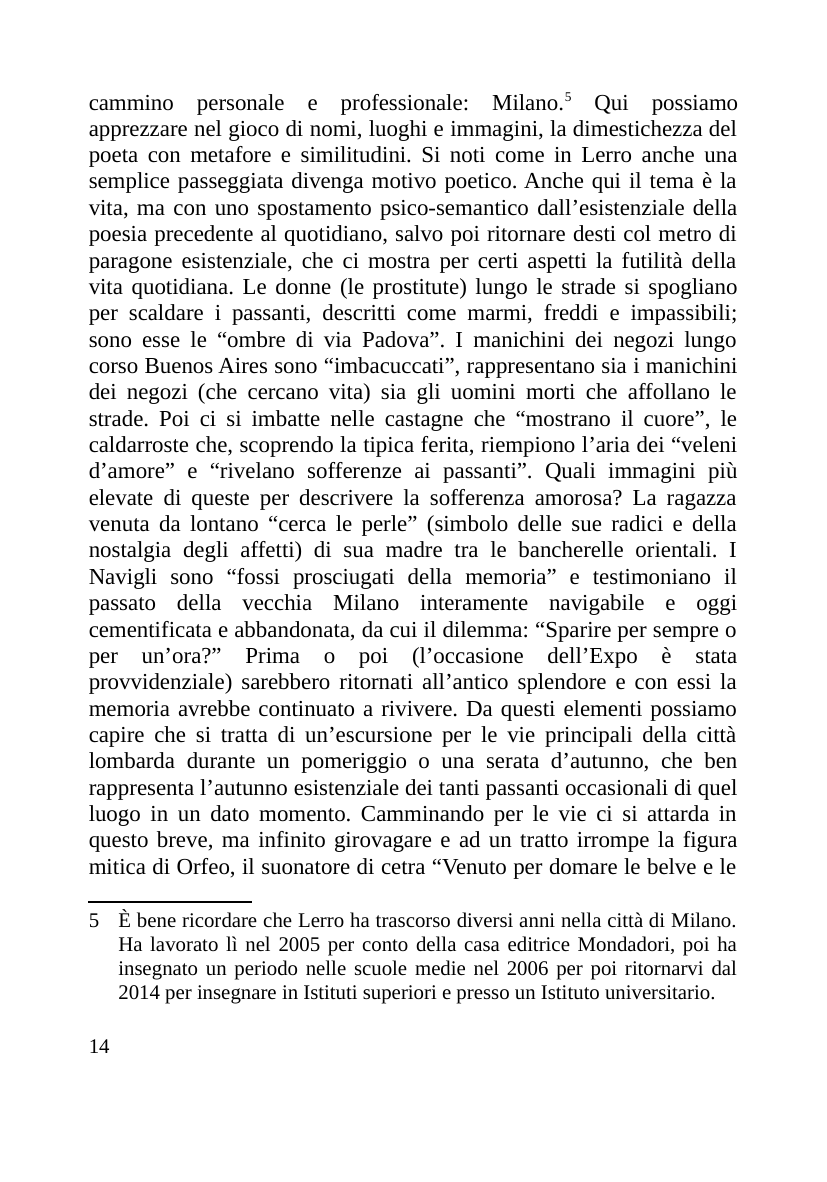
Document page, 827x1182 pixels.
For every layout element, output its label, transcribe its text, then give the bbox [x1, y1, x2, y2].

text È bene ricordare che Lerro ha trascorso diversi anni nella città di Milano. Ha lavorato lì nel 2005 per conto della casa editrice Mondadori, poi ha insegnato un periodo nelle scuole medie nel 2006 per poi ritornarvi dal 2014 per insegnare in Istituti superiori e presso un Istituto universitario. [88, 908, 738, 1004]
text cammino personale e professionale: Milano. Qui possiamo apprezzare nel gioco di nomi, luoghi e immagini, la dimestichezza del poeta con metafore e similitudini. Si noti come in Lerro anche una semplice passeggiata divenga motivo poetico. Anche qui il tema è la vita, ma con uno spostamento psico-semantico dall’esistenziale della poesia precedente al quotidiano, salvo poi ritornare desti col metro di paragone esistenziale, che ci mostra per certi aspetti la futilità della vita quotidiana. Le donne (le prostitute) lungo le strade si spogliano per scaldare i passanti, descritti come marmi, freddi e impassibili; sono esse le “ombre di via Padova”. I manichini dei negozi lungo corso Buenos Aires sono “imbacuccati”, rappresentano sia i manichini dei negozi (che cercano vita) sia gli uomini morti che affollano le strade. Poi ci si imbatte nelle castagne che “mostrano il cuore”, le caldarroste che, scoprendo la tipica ferita, riempiono l’aria dei “veleni d’amore” e “rivelano sofferenze ai passanti”. Quali immagini più elevate di queste per descrivere la sofferenza amorosa? La ragazza venuta da lontano “cerca le perle” (simbolo delle sue radici e della nostalgia degli affetti) di sua madre tra le bancherelle orientali. I Navigli sono “fossi prosciugati della memoria” e testimoniano il passato della vecchia Milano interamente navigabile e oggi cementificata e abbandonata, da cui il dilemma: “Sparire per sempre o per un’ora?” Prima o poi (l’occasione dell’Expo è stata provvidenziale) sarebbero ritornati all’antico splendore e con essi la memoria avrebbe continuato a rivivere. Da questi elementi possiamo capire che si tratta di un’escursione per le vie principali della città lombarda durante un pomeriggio o una serata d’autunno, che ben rappresenta l’autunno esistenziale dei tanti passanti occasionali di quel luogo in un dato momento. Camminando per le vie ci si attarda in questo breve, ma infinito girovagare e ad un tratto irrompe la figura mitica di Orfeo, il suonatore di cetra “Venuto per domare le belve e le [88, 88, 738, 879]
